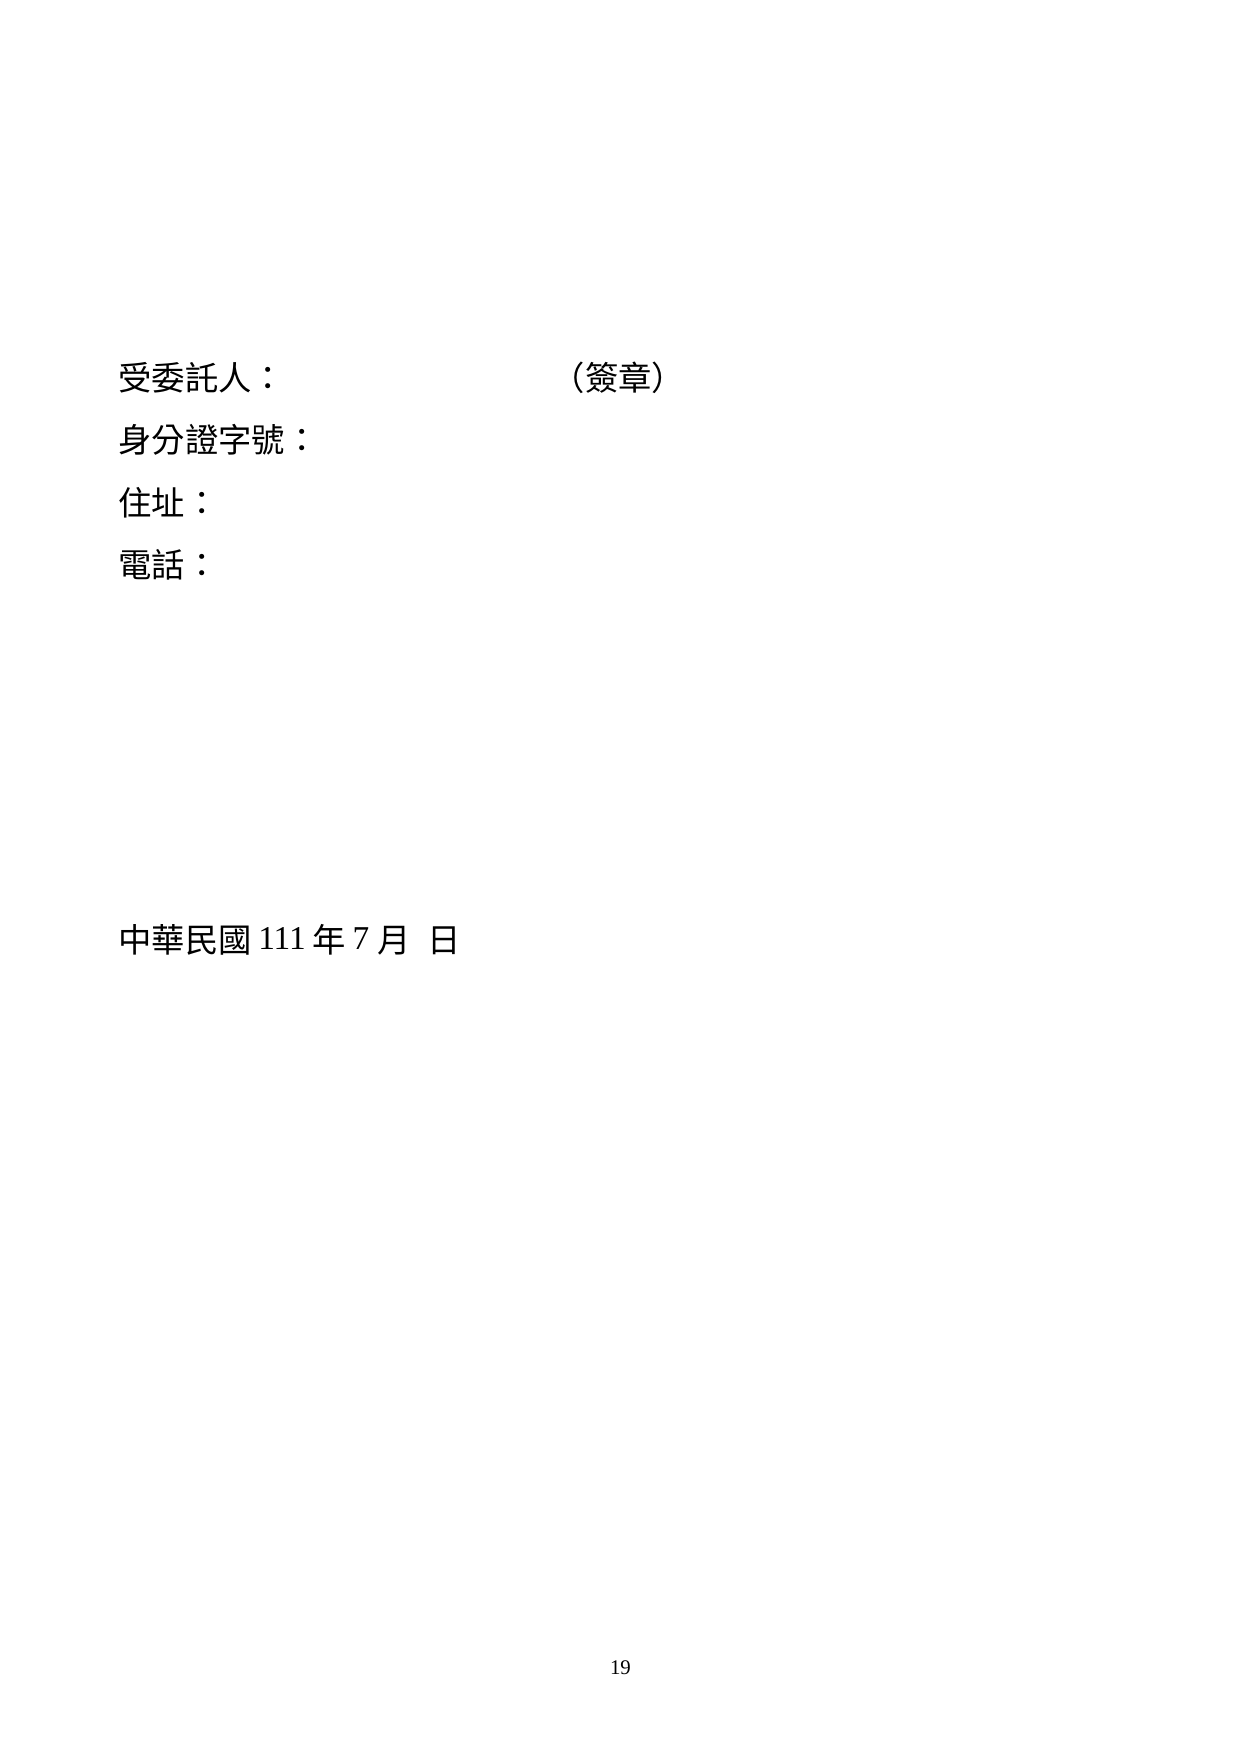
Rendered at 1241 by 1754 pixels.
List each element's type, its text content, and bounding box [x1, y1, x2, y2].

text 受委託人： （簽章） [118, 334, 1122, 396]
text 住址： [118, 459, 1122, 521]
text 中華民國111年7 月 日 [118, 896, 1122, 959]
text 電話： [118, 521, 1122, 584]
text 身分證字號： [118, 396, 1122, 459]
